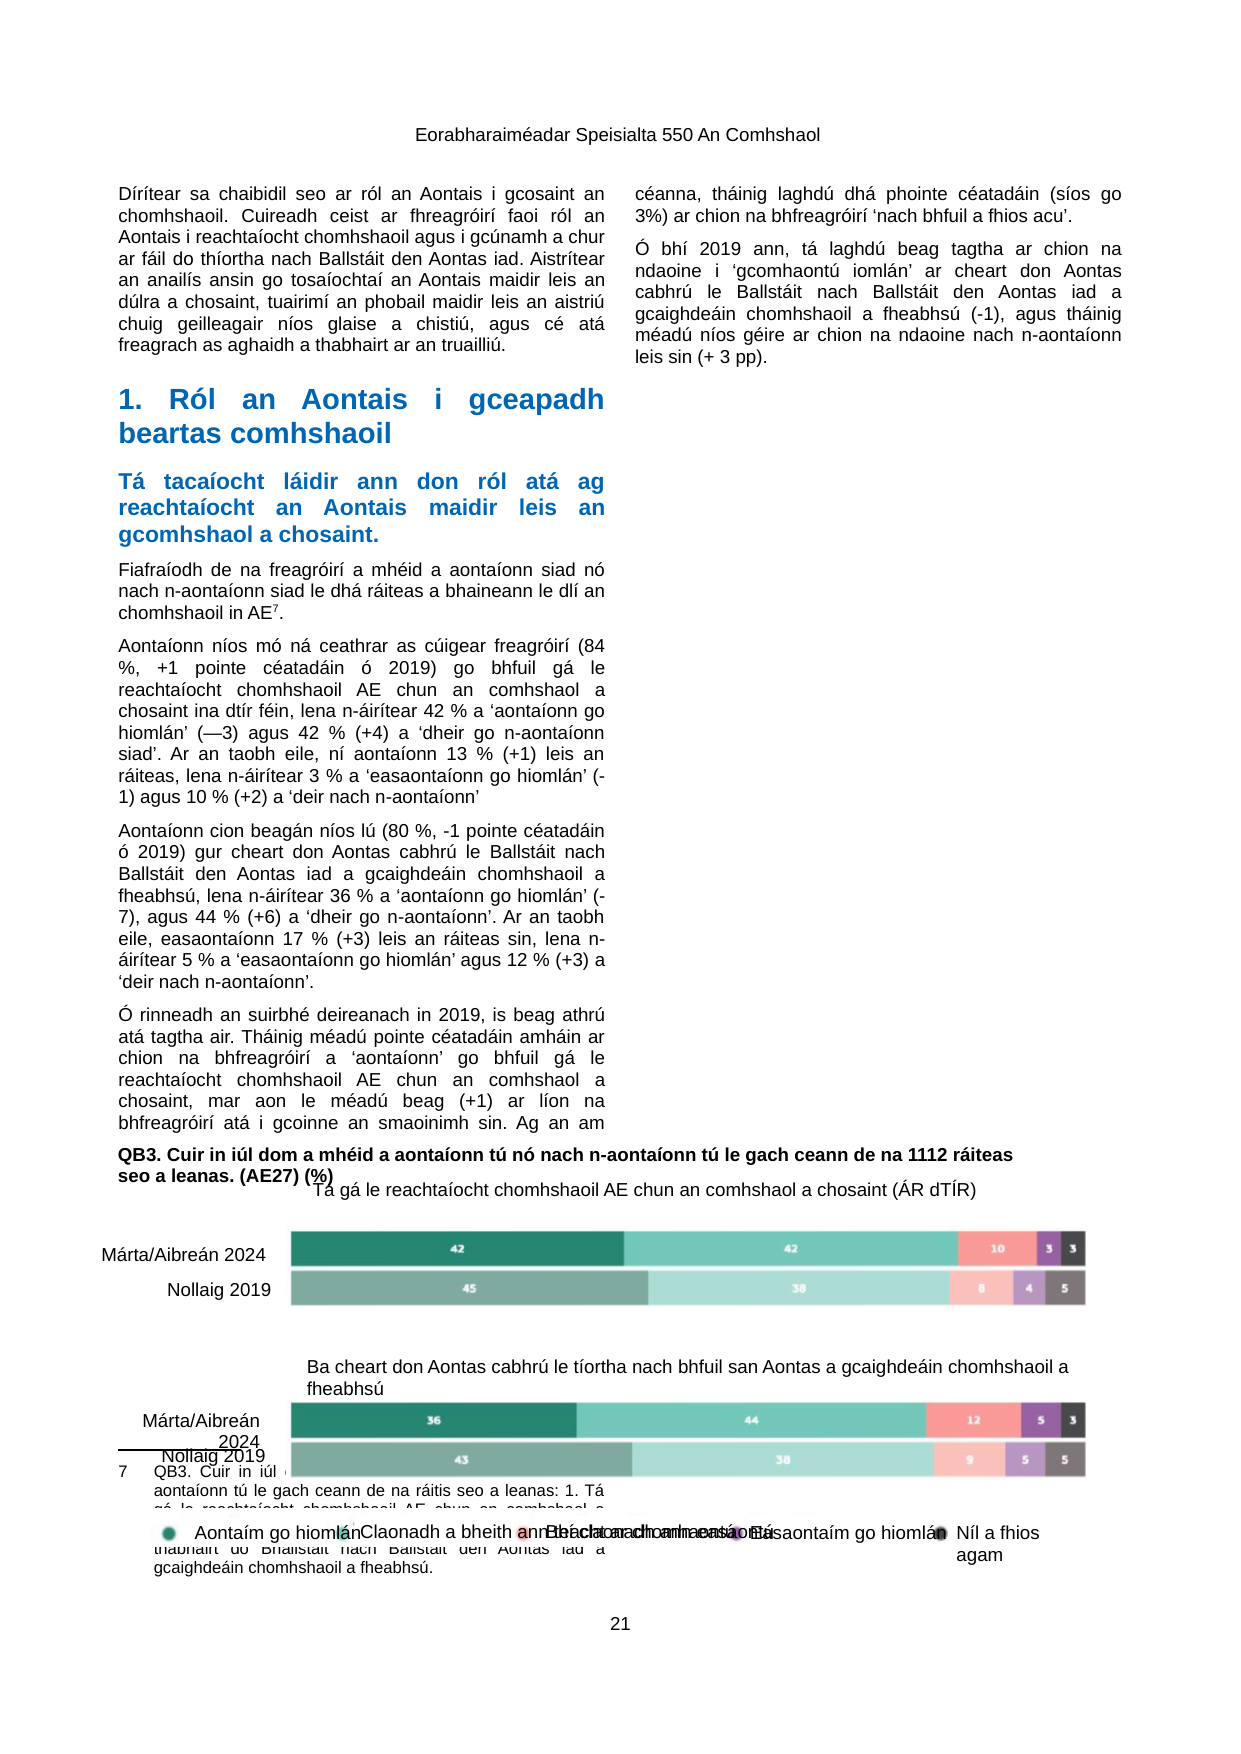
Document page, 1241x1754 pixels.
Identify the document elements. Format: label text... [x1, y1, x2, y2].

text Tá tacaíocht láidir ann don ról atá ag reachtaíocht an Aontais maidir leis an gcomhshaol a chosaint. [118, 468, 605, 547]
picture [286, 1226, 1087, 1480]
picture [150, 1508, 948, 1547]
text Ó bhí 2019 ann, tá laghdú beag tagtha ar chion na ndaoine i ‘gcomhaontú iomlán’ ar cheart don Aontas cabhrú le Ballstáit nach Ballstáit den Aontas iad a gcaighdeáin chomhshaoil a fheabhsú (-1), agus tháinig méadú níos géire ar chion na ndaoine nach n-aontaíonn leis sin (+ 3 pp). [635, 238, 1122, 367]
text céanna, tháinig laghdú dhá phointe céatadáin (síos go 3%) ar chion na bhfreagróirí ‘nach bhfuil a fhios acu’. [635, 183, 1122, 226]
text QB3. Cuir in iúl dom a mhéid a aontaíonn tú nó nach n-aontaíonn tú le gach ceann de na ráitis seo a leanas: 1. Tá gá le reachtaíocht chomhshaoil AE chun an comhshaol a chosaint (ÁR dTÍR); 2. Ba cheart don Aontas cúnamh a thabhairt do Bhallstáit nach Ballstáit den Aontas iad a gcaighdeáin chomhshaoil a fheabhsú. [118, 1462, 605, 1577]
text Fiafraíodh de na freagróirí a mhéid a aontaíonn siad nó nach n-aontaíonn siad le dhá ráiteas a bhaineann le dlí an chomhshaoil in AE. [118, 559, 605, 623]
subtitle 1. Ról an Aontais i gceapadh beartas comhshaoil [118, 382, 605, 449]
text Aontaíonn cion beagán níos lú (80 %, -1 pointe céatadáin ó 2019) gur cheart don Aontas cabhrú le Ballstáit nach Ballstáit den Aontas iad a gcaighdeáin chomhshaoil a fheabhsú, lena n-áirítear 36 % a ‘aontaíonn go hiomlán’ (-7), agus 44 % (+6) a ‘dheir go n-aontaíonn’. Ar an taobh eile, easaontaíonn 17 % (+3) leis an ráiteas sin, lena n-áirítear 5 % a ‘easaontaíonn go hiomlán’ agus 12 % (+3) a ‘deir nach n-aontaíonn’. [118, 820, 605, 992]
text Aontaíonn níos mó ná ceathrar as cúigear freagróirí (84 %, +1 pointe céatadáin ó 2019) go bhfuil gá le reachtaíocht chomhshaoil AE chun an comhshaol a chosaint ina dtír féin, lena n-áirítear 42 % a ‘aontaíonn go hiomlán’ (—3) agus 42 % (+4) a ‘dheir go n-aontaíonn siad’. Ar an taobh eile, ní aontaíonn 13 % (+1) leis an ráiteas, lena n-áirítear 3 % a ‘easaontaíonn go hiomlán’ (-1) agus 10 % (+2) a ‘deir nach n-aontaíonn’ [118, 635, 605, 808]
text Ó rinneadh an suirbhé deireanach in 2019, is beag athrú atá tagtha air. Tháinig méadú pointe céatadáin amháin ar chion na bhfreagróirí a ‘aontaíonn’ go bhfuil gá le reachtaíocht chomhshaoil AE chun an comhshaol a chosaint, mar aon le méadú beag (+1) ar líon na bhfreagróirí atá i gcoinne an smaoinimh sin. Ag an am [118, 1004, 605, 1133]
text Dírítear sa chaibidil seo ar ról an Aontais i gcosaint an chomhshaoil. Cuireadh ceist ar fhreagróirí faoi ról an Aontais i reachtaíocht chomhshaoil agus i gcúnamh a chur ar fáil do thíortha nach Ballstáit den Aontas iad. Aistrítear an anailís ansin go tosaíochtaí an Aontais maidir leis an dúlra a chosaint, tuairimí an phobail maidir leis an aistriú chuig geilleagair níos glaise a chistiú, agus cé atá freagrach as aghaidh a thabhairt ar an truailliú. [118, 183, 605, 356]
